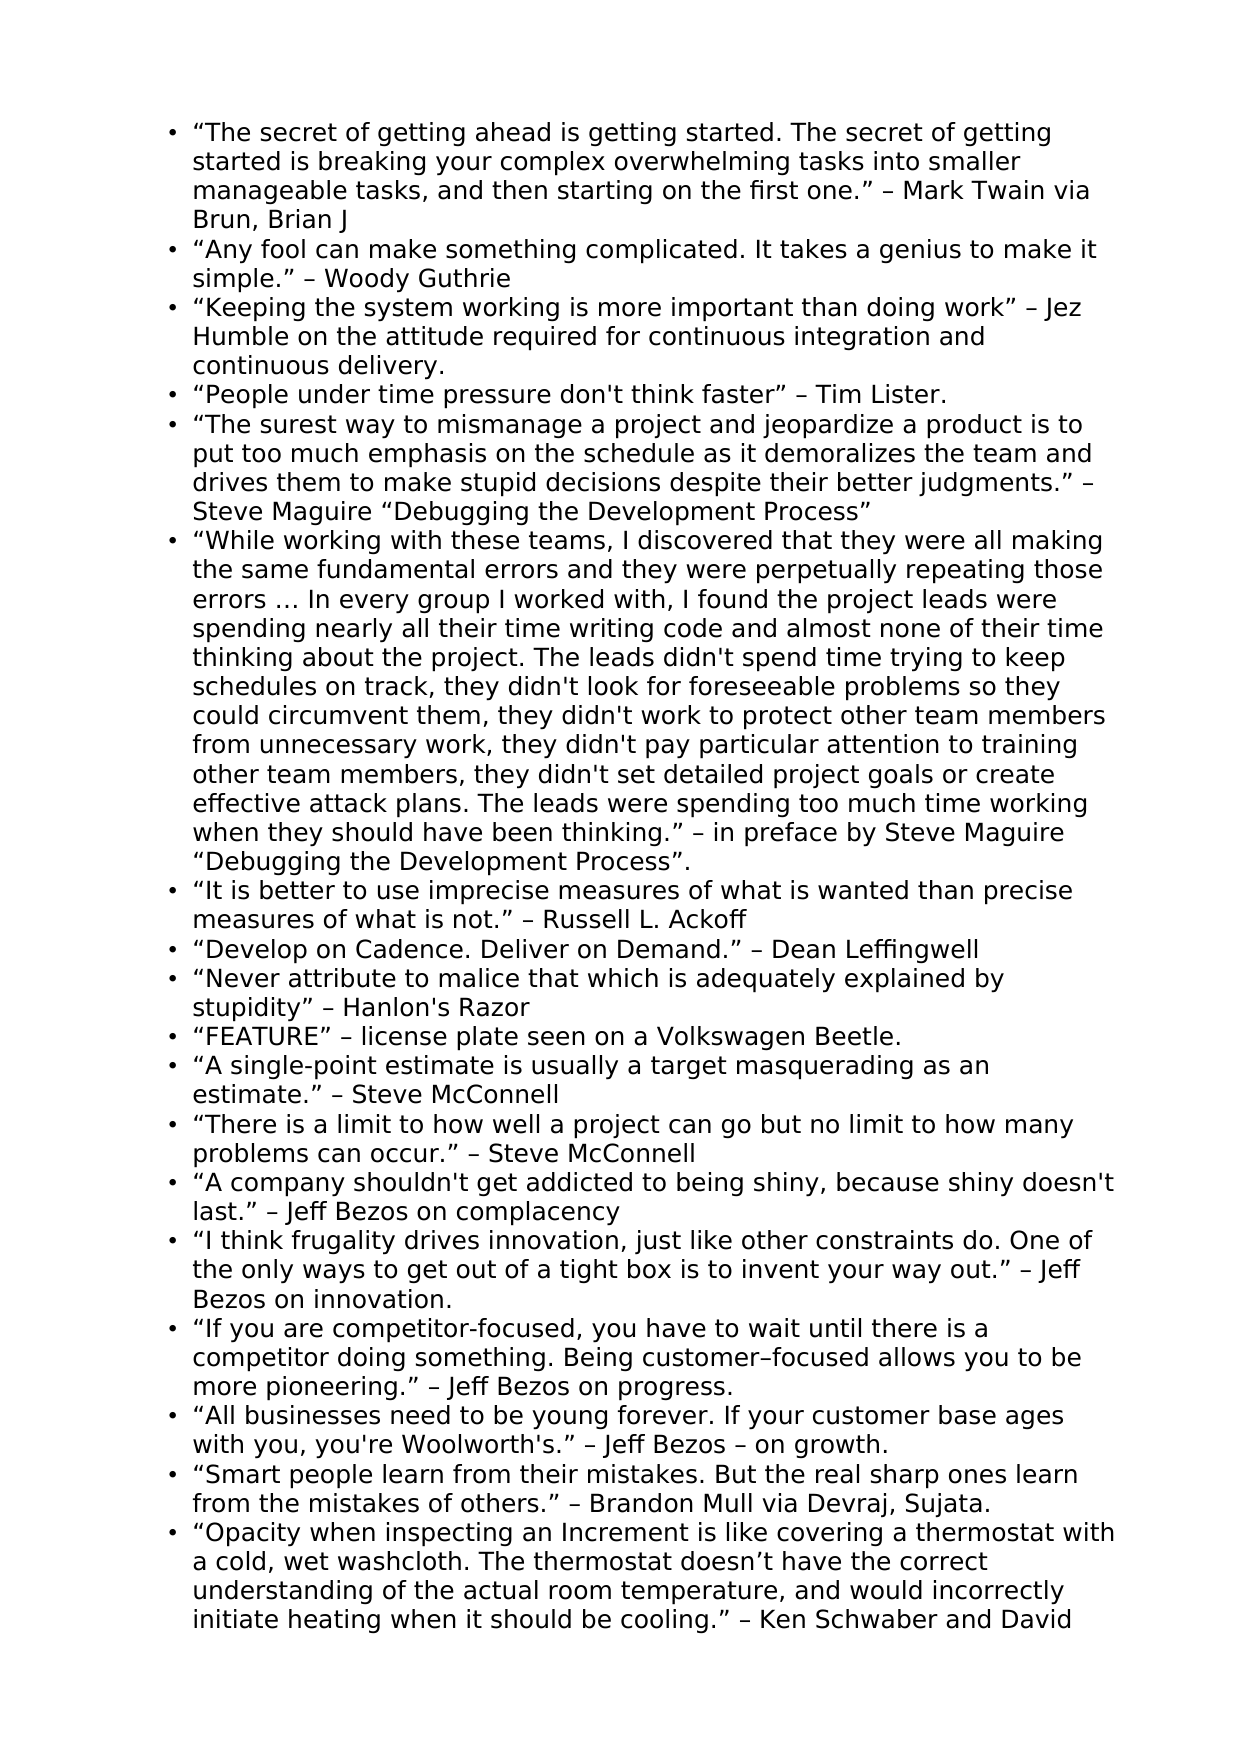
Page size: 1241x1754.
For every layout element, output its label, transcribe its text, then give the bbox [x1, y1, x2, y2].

list “There is a limit to how well a project can go but no limit to how many problems can occur.” – Steve McConnell [177, 1110, 1122, 1168]
list “A single-point estimate is usually a target masquerading as an estimate.” – Steve McConnell [177, 1051, 1122, 1110]
list “A company shouldn't get addicted to being shiny, because shiny doesn't last.” – Jeff Bezos on complacency [177, 1168, 1122, 1226]
list “Opacity when inspecting an Increment is like covering a thermostat with a cold, wet washcloth. The thermostat doesn’t have the correct understanding of the actual room temperature, and would incorrectly initiate heating when it should be cooling.” – Ken Schwaber and David [177, 1518, 1122, 1635]
list “While working with these teams, I discovered that they were all making the same fundamental errors and they were perpetually repeating those errors … In every group I worked with, I found the project leads were spending nearly all their time writing code and almost none of their time thinking about the project. The leads didn't spend time trying to keep schedules on track, they didn't look for foreseeable problems so they could circumvent them, they didn't work to protect other team members from unnecessary work, they didn't pay particular attention to training other team members, they didn't set detailed project goals or create effective attack plans. The leads were spending too much time working when they should have been thinking.” – in preface by Steve Maguire “Debugging the Development Process”. [177, 526, 1122, 876]
list “If you are competitor-focused, you have to wait until there is a competitor doing something. Being customer–focused allows you to be more pioneering.” – Jeff Bezos on progress. [177, 1314, 1122, 1401]
list “Any fool can make something complicated. It takes a genius to make it simple.” – Woody Guthrie [177, 235, 1122, 293]
list “Smart people learn from their mistakes. But the real sharp ones learn from the mistakes of others.” – Brandon Mull via Devraj, Sujata. [177, 1460, 1122, 1518]
list “The surest way to mismanage a project and jeopardize a product is to put too much emphasis on the schedule as it demoralizes the team and drives them to make stupid decisions despite their better judgments.” – Steve Maguire “Debugging the Development Process” [177, 410, 1122, 526]
list “All businesses need to be young forever. If your customer base ages with you, you're Woolworth's.” – Jeff Bezos – on growth. [177, 1401, 1122, 1460]
list “People under time pressure don't think faster” – Tim Lister. [177, 381, 1122, 410]
list “The secret of getting ahead is getting started. The secret of getting started is breaking your complex overwhelming tasks into smaller manageable tasks, and then starting on the first one.” – Mark Twain via Brun, Brian J [177, 118, 1122, 235]
list “Develop on Cadence. Deliver on Demand.” – Dean Leffingwell [177, 935, 1122, 964]
list “It is better to use imprecise measures of what is wanted than precise measures of what is not.” – Russell L. Ackoff [177, 876, 1122, 935]
list “FEATURE” – license plate seen on a Volkswagen Beetle. [177, 1022, 1122, 1051]
list “I think frugality drives innovation, just like other constraints do. One of the only ways to get out of a tight box is to invent your way out.” – Jeff Bezos on innovation. [177, 1226, 1122, 1314]
list “Keeping the system working is more important than doing work” – Jez Humble on the attitude required for continuous integration and continuous delivery. [177, 293, 1122, 381]
list “Never attribute to malice that which is adequately explained by stupidity” – Hanlon's Razor [177, 964, 1122, 1022]
